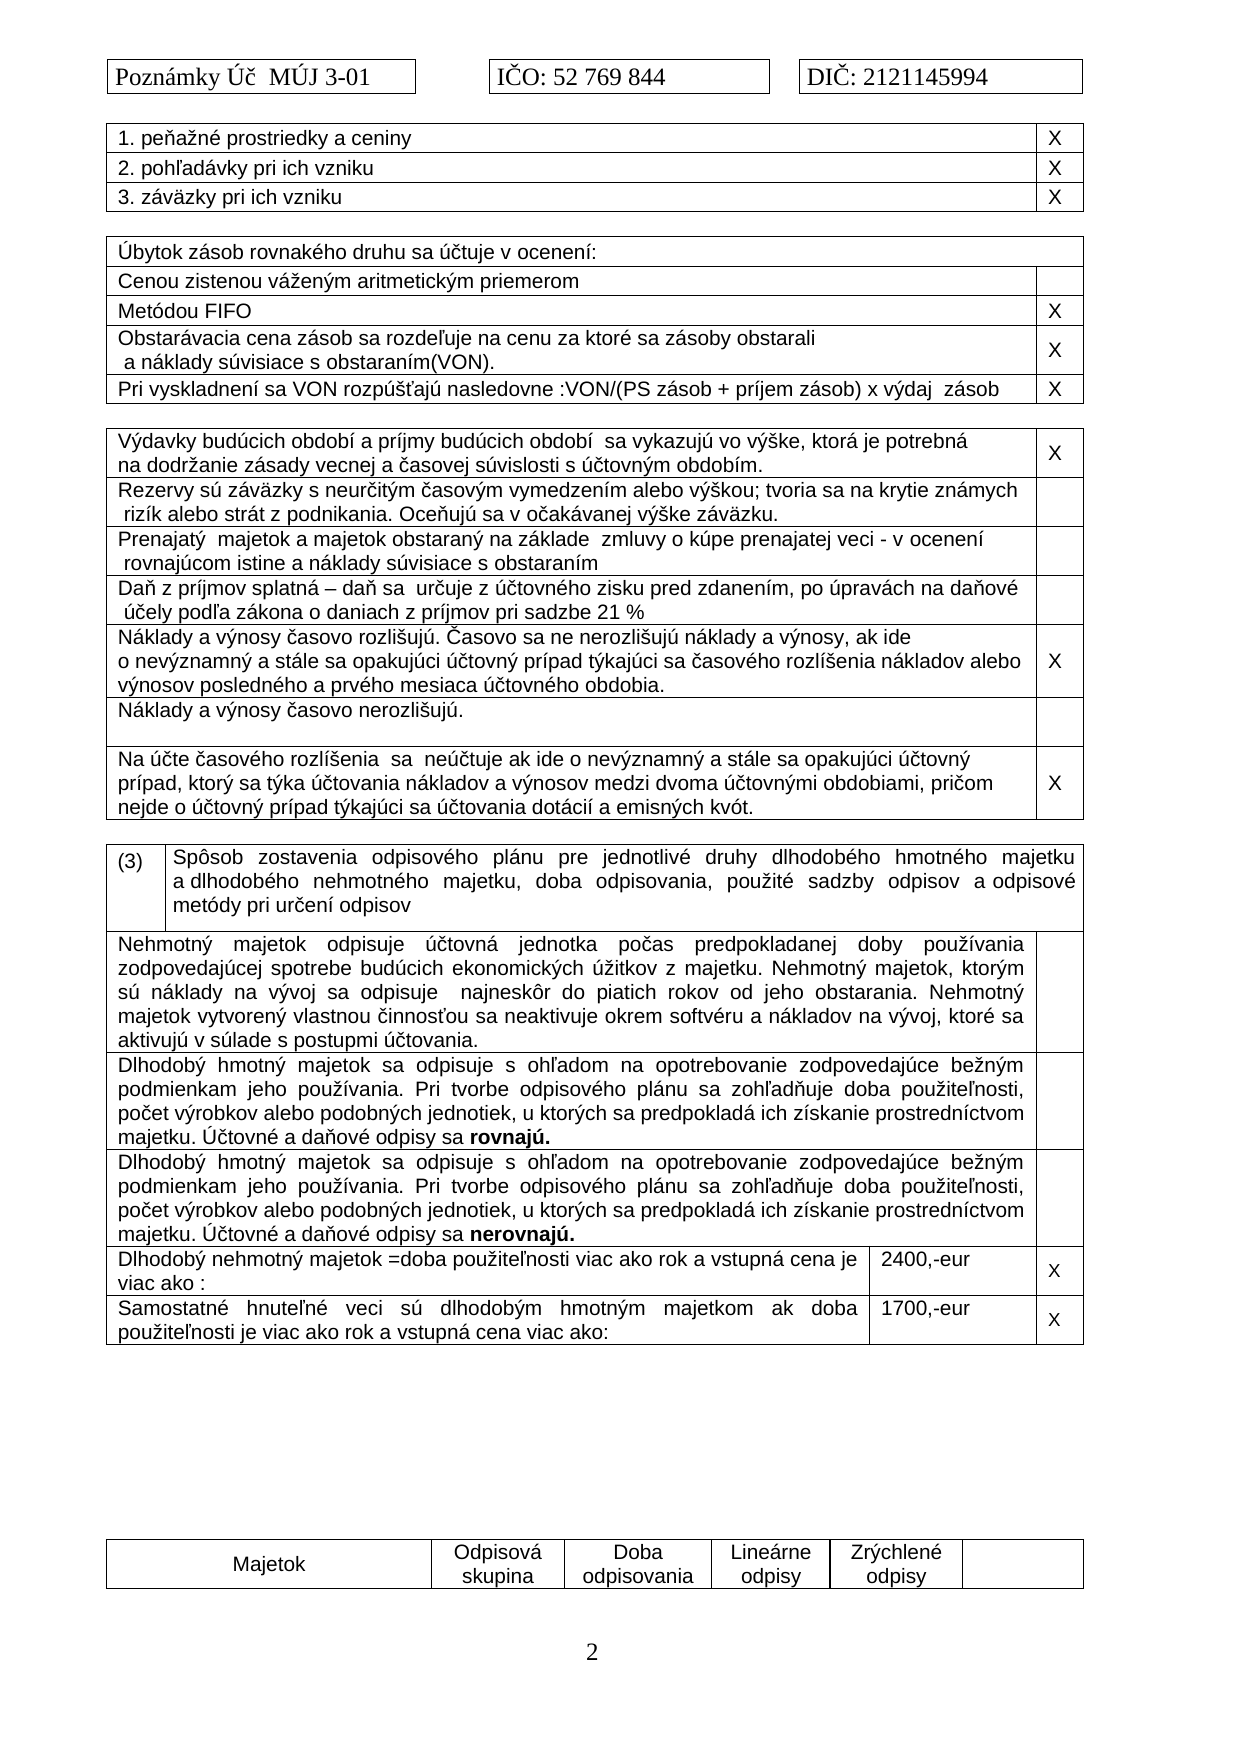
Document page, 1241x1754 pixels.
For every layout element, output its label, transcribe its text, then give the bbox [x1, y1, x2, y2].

table_header Výdavky budúcich období a príjmy budúcich období sa vykazujú vo výške, ktorá je potrebná na dodržanie zásady vecnej a časovej súvislosti s účtovným obdobím. [107, 429, 1036, 477]
table_cell [1037, 698, 1083, 746]
table_cell [1037, 932, 1083, 1052]
table_header Majetok [107, 1540, 431, 1588]
table_cell X [1037, 183, 1083, 211]
table_cell Daň z príjmov splatná – daň sa určuje z účtovného zisku pred zdanením, po úpravách na daňové účely podľa zákona o daniach z príjmov pri sadzbe 21 % [107, 576, 1036, 624]
table_header Doba odpisovania [565, 1540, 711, 1588]
table_cell Cenou zistenou váženým aritmetickým priemerom [107, 267, 1036, 295]
table_cell X [1037, 625, 1083, 697]
table_header Spôsob zostavenia odpisového plánu pre jednotlivé druhy dlhodobého hmotného majetku a dlhodobého nehmotného majetku, doba odpisovania, použité sadzby odpisov a odpisové metódy pri určení odpisov [166, 845, 1083, 931]
table_cell Náklady a výnosy časovo rozlišujú. Časovo sa ne nerozlišujú náklady a výnosy, ak ide o nevýznamný a stále sa opakujúci účtovný prípad týkajúci sa časového rozlíšenia nákladov alebo výnosov posledného a prvého mesiaca účtovného obdobia. [107, 625, 1036, 697]
table_header Zrýchlené odpisy [831, 1540, 962, 1588]
table_cell Dlhodobý hmotný majetok sa odpisuje s ohľadom na opotrebovanie zodpovedajúce bežným podmienkam jeho používania. Pri tvorbe odpisového plánu sa zohľadňuje doba použiteľnosti, počet výrobkov alebo podobných jednotiek, u ktorých sa predpokladá ich získanie prostredníctvom majetku. Účtovné a daňové odpisy sa nerovnajú. [107, 1150, 1036, 1246]
table_cell 1700,-eur [870, 1296, 1036, 1343]
table_cell [1037, 1053, 1083, 1149]
table_cell X [1037, 296, 1083, 325]
table_cell Na účte časového rozlíšenia sa neúčtuje ak ide o nevýznamný a stále sa opakujúci účtovný prípad, ktorý sa týka účtovania nákladov a výnosov medzi dvoma účtovnými obdobiami, pričom nejde o účtovný prípad týkajúci sa účtovania dotácií a emisných kvót. [107, 747, 1036, 819]
table_cell 2400,-eur [870, 1247, 1036, 1294]
table_header [107, 845, 165, 931]
table_cell X [1037, 124, 1083, 152]
table_cell 2. pohľadávky pri ich vzniku [107, 153, 1036, 182]
table_header Úbytok zásob rovnakého druhu sa účtuje v ocenení: [107, 237, 1083, 266]
table_cell X [1037, 153, 1083, 182]
table_header Lineárne odpisy [712, 1540, 829, 1588]
table_cell Prenajatý majetok a majetok obstaraný na základe zmluvy o kúpe prenajatej veci - v ocenení rovnajúcom istine a náklady súvisiace s obstaraním [107, 527, 1036, 575]
table_cell X [1037, 747, 1083, 819]
table_cell Náklady a výnosy časovo nerozlišujú. [107, 698, 1036, 746]
table_cell 1. peňažné prostriedky a ceniny [107, 124, 1036, 152]
table_header Odpisová skupina [432, 1540, 564, 1588]
table_header [963, 1540, 1083, 1588]
table_cell X [1037, 1296, 1083, 1343]
table_cell 3. záväzky pri ich vzniku [107, 183, 1036, 211]
table_cell Pri vyskladnení sa VON rozpúšťajú nasledovne :VON/(PS zásob + príjem zásob) x výdaj zásob [107, 375, 1036, 403]
table_cell Obstarávacia cena zásob sa rozdeľuje na cenu za ktoré sa zásoby obstarali a náklady súvisiace s obstaraním(VON). [107, 326, 1036, 374]
table_cell X [1037, 375, 1083, 403]
table_cell [1037, 1150, 1083, 1246]
table_cell Rezervy sú záväzky s neurčitým časovým vymedzením alebo výškou; tvoria sa na krytie známych rizík alebo strát z podnikania. Oceňujú sa v očakávanej výške záväzku. [107, 478, 1036, 526]
table_cell [1037, 527, 1083, 575]
table_cell [1037, 478, 1083, 526]
table_cell Nehmotný majetok odpisuje účtovná jednotka počas predpokladanej doby používania zodpovedajúcej spotrebe budúcich ekonomických úžitkov z majetku. Nehmotný majetok, ktorým sú náklady na vývoj sa odpisuje najneskôr do piatich rokov od jeho obstarania. Nehmotný majetok vytvorený vlastnou činnosťou sa neaktivuje okrem softvéru a nákladov na vývoj, ktoré sa aktivujú v súlade s postupmi účtovania. [107, 932, 1036, 1052]
table_cell X [1037, 326, 1083, 374]
table_cell [1037, 267, 1083, 295]
table_cell Dlhodobý nehmotný majetok =doba použiteľnosti viac ako rok a vstupná cena je viac ako : [107, 1247, 869, 1294]
table_cell Dlhodobý hmotný majetok sa odpisuje s ohľadom na opotrebovanie zodpovedajúce bežným podmienkam jeho používania. Pri tvorbe odpisového plánu sa zohľadňuje doba použiteľnosti, počet výrobkov alebo podobných jednotiek, u ktorých sa predpokladá ich získanie prostredníctvom majetku. Účtovné a daňové odpisy sa rovnajú. [107, 1053, 1036, 1149]
table_cell X [1037, 1247, 1083, 1294]
table_cell Metódou FIFO [107, 296, 1036, 325]
table_header X [1037, 429, 1083, 477]
table_cell Samostatné hnuteľné veci sú dlhodobým hmotným majetkom ak doba použiteľnosti je viac ako rok a vstupná cena viac ako: [107, 1296, 869, 1343]
table_cell [1037, 576, 1083, 624]
